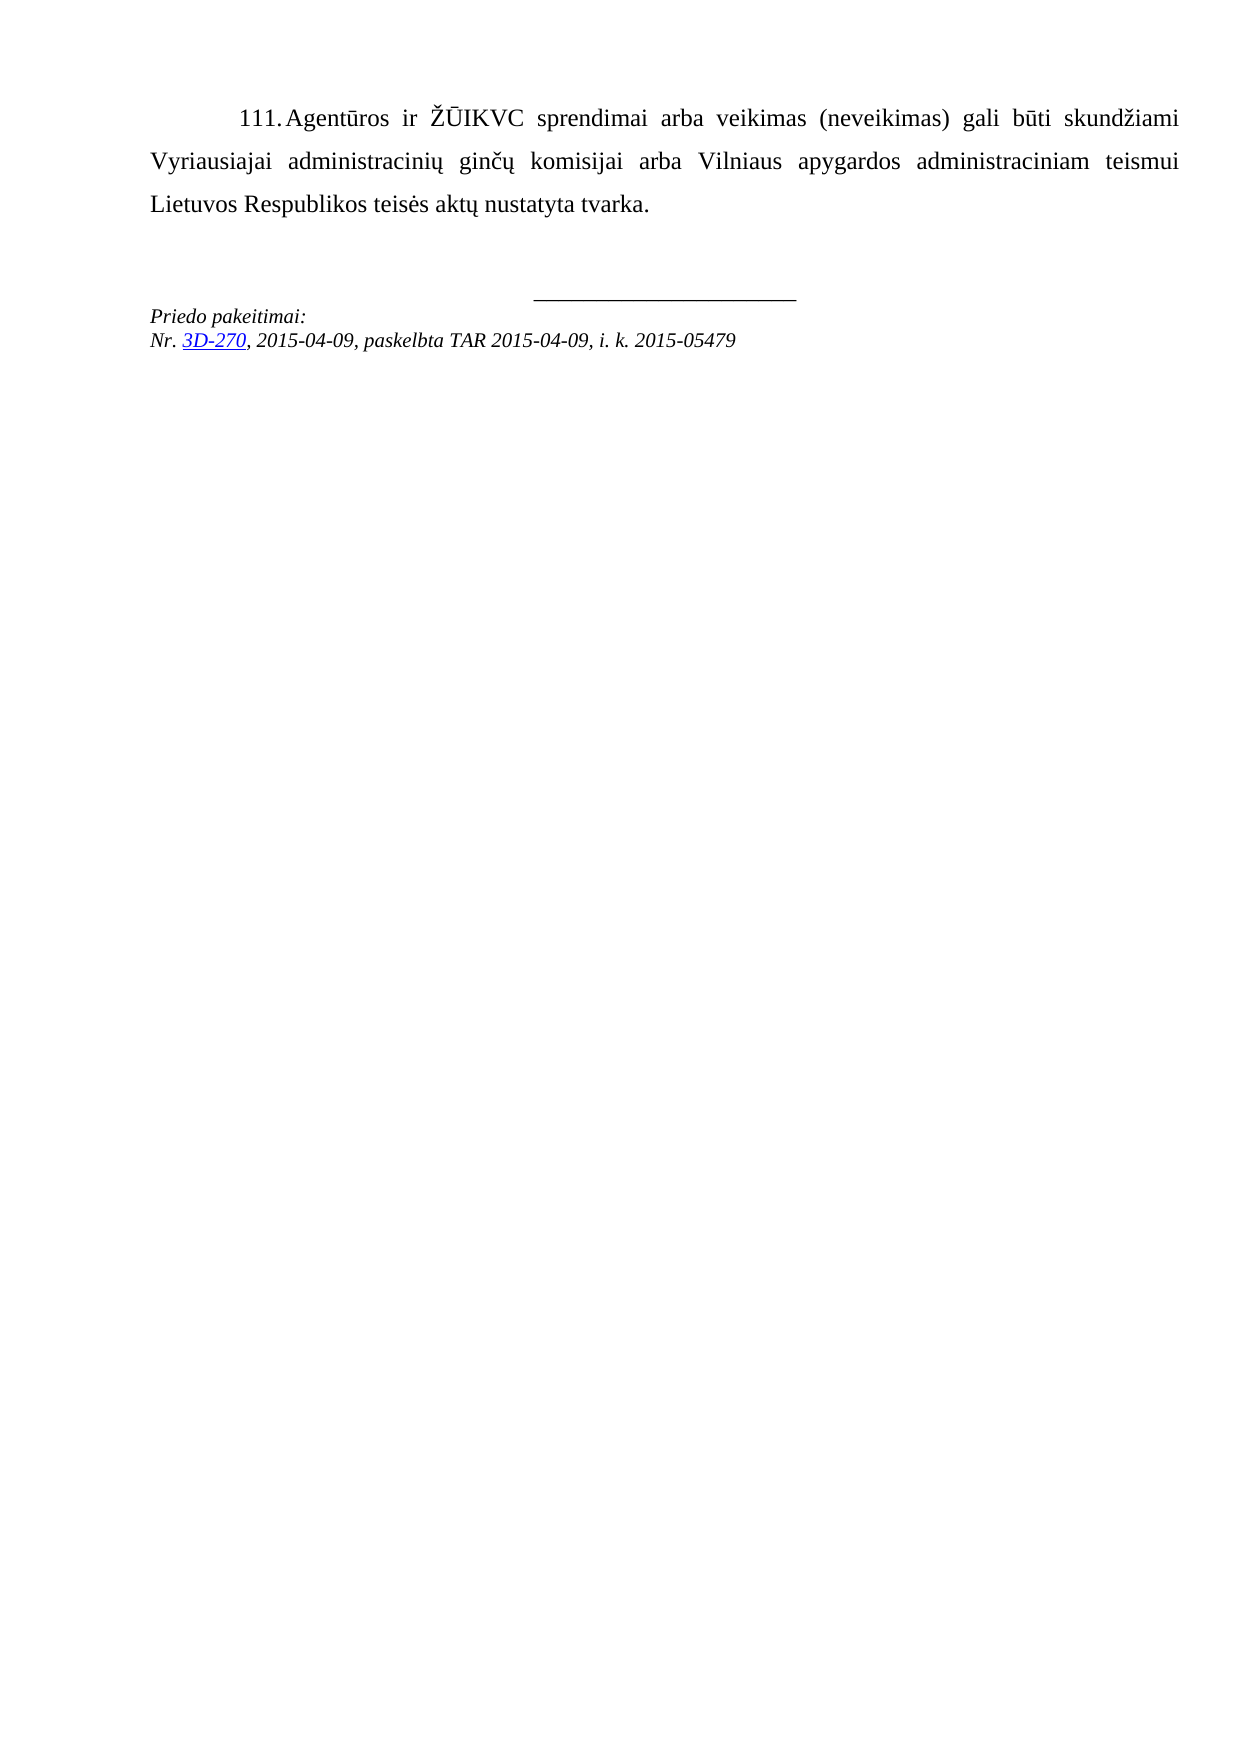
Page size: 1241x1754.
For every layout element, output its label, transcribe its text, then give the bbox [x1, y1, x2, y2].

text 111. Agentūros ir ŽŪIKVC sprendimai arba veikimas (neveikimas) gali būti skundžiami Vyriausiajai administracinių ginčų komisijai arba Vilniaus apygardos administraciniam teismui Lietuvos Respublikos teisės aktų nustatyta tvarka. [150, 103, 1180, 218]
text _____________________ [150, 275, 1180, 304]
text Nr. 3D-270, 2015-04-09, paskelbta TAR 2015-04-09, i. k. 2015-05479 [150, 328, 1180, 352]
text Priedo pakeitimai: [150, 304, 1180, 328]
